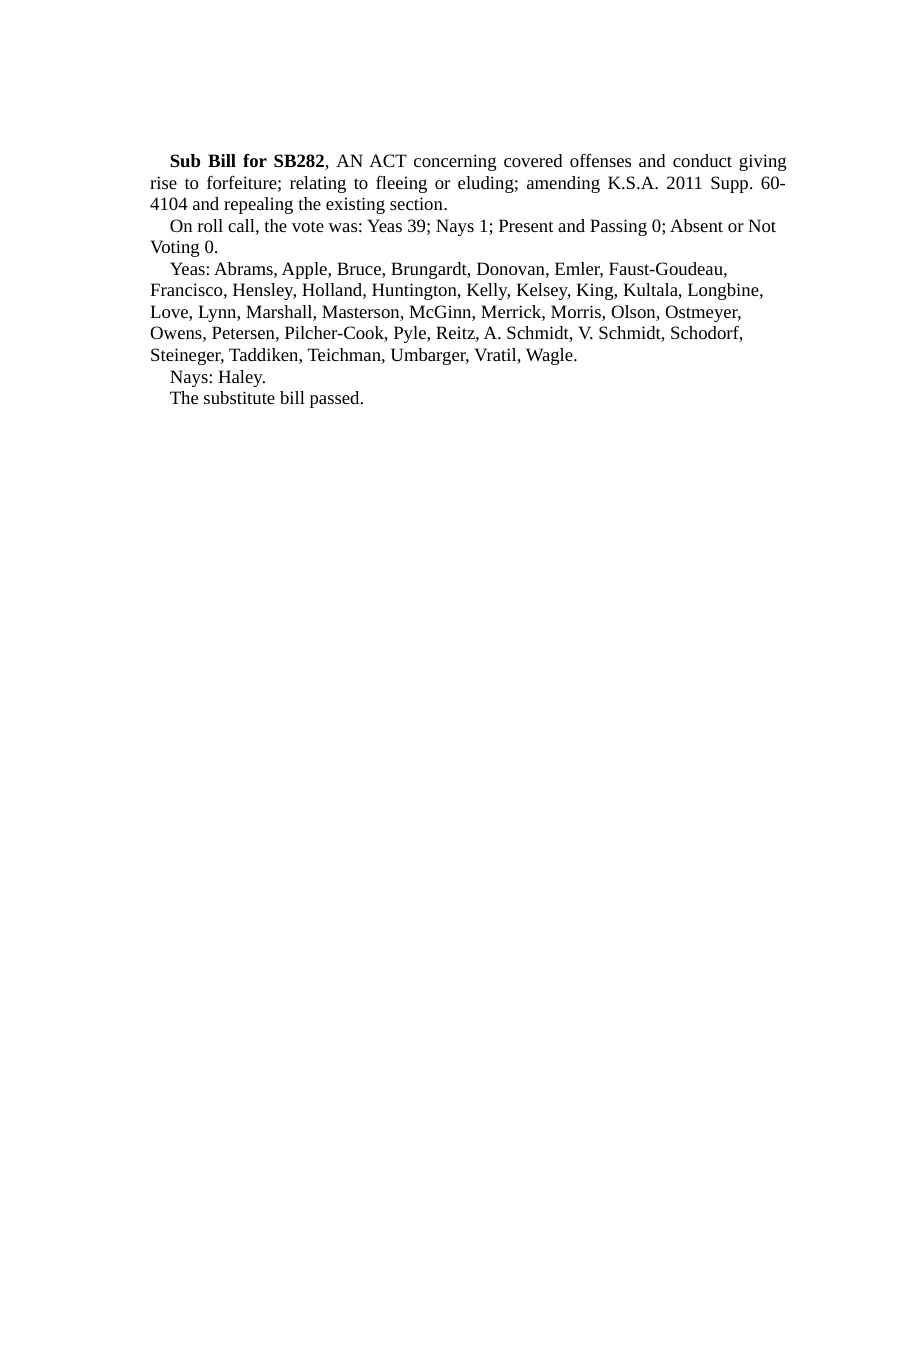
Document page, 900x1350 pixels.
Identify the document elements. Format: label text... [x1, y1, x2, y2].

text The substitute bill passed. [150, 387, 787, 409]
text Sub Bill for SB282, AN ACT concerning covered offenses and conduct giving rise to forfeiture; relating to fleeing or eluding; amending K.S.A. 2011 Supp. 60-4104 and repealing the existing section. [150, 150, 787, 215]
text Yeas: Abrams, Apple, Bruce, Brungardt, Donovan, Emler, Faust-Goudeau, Francisco, Hensley, Holland, Huntington, Kelly, Kelsey, King, Kultala, Longbine, Love, Lynn, Marshall, Masterson, McGinn, Merrick, Morris, Olson, Ostmeyer, Owens, Petersen, Pilcher-Cook, Pyle, Reitz, A. Schmidt, V. Schmidt, Schodorf, Steineger, Taddiken, Teichman, Umbarger, Vratil, Wagle. [150, 258, 787, 366]
text Nays: Haley. [150, 366, 787, 387]
text On roll call, the vote was: Yeas 39; Nays 1; Present and Passing 0; Absent or Not Voting 0. [150, 215, 787, 258]
